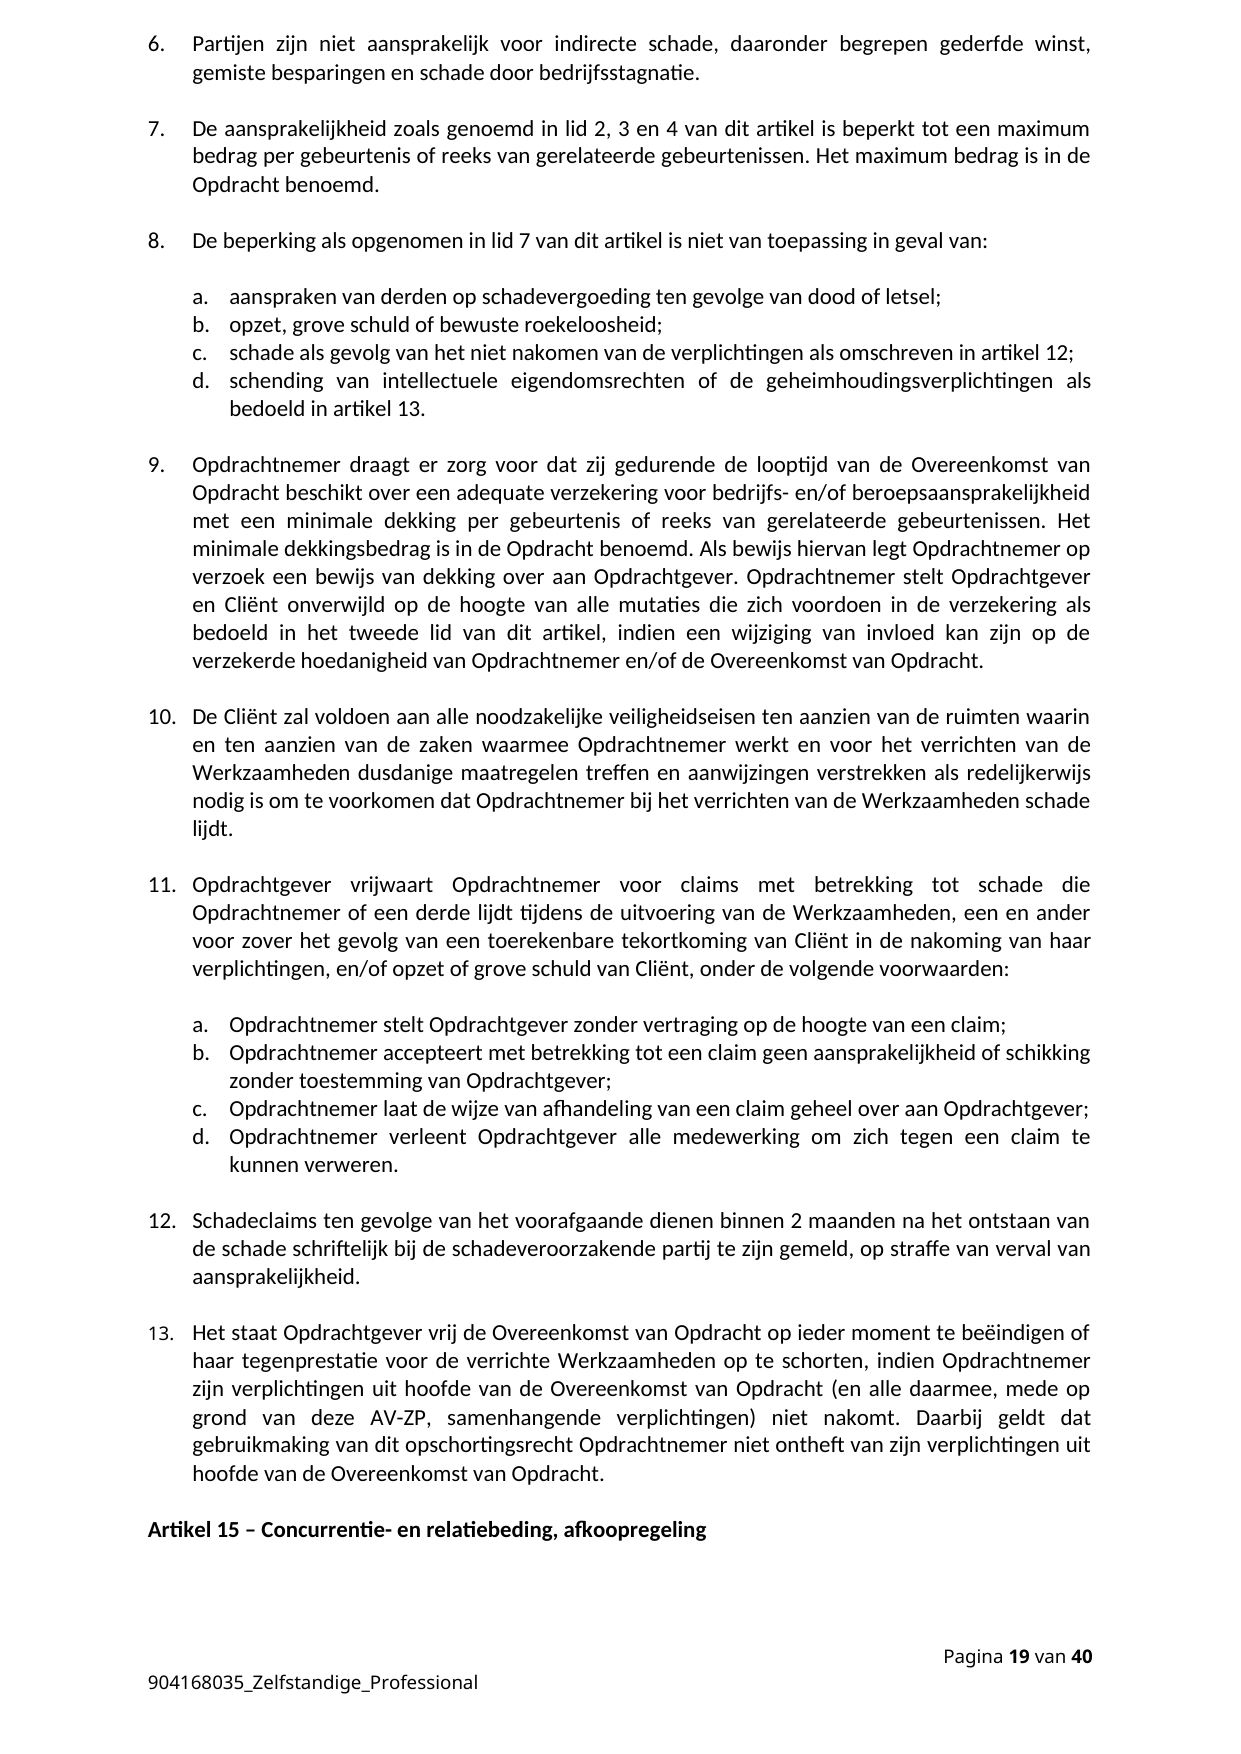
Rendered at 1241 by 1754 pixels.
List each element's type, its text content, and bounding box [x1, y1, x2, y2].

list De beperking als opgenomen in lid 7 van dit artikel is niet van toepassing in geval van: [148, 226, 1092, 254]
list schade als gevolg van het niet nakomen van de verplichtingen als omschreven in artikel 12; [192, 338, 1092, 366]
list Opdrachtgever vrijwaart Opdrachtnemer voor claims met betrekking tot schade die Opdrachtnemer of een derde lijdt tijdens de uitvoering van de Werkzaamheden, een en ander voor zover het gevolg van een toerekenbare tekortkoming van Cliënt in de nakoming van haar verplichtingen, en/of opzet of grove schuld van Cliënt, onder de volgende voorwaarden: [148, 870, 1092, 982]
list Opdrachtnemer laat de wijze van afhandeling van een claim geheel over aan Opdrachtgever; [192, 1094, 1092, 1122]
list schending van intellectuele eigendomsrechten of de geheimhoudingsverplichtingen als bedoeld in artikel 13. [192, 366, 1092, 422]
list Opdrachtnemer verleent Opdrachtgever alle medewerking om zich tegen een claim te kunnen verweren. [192, 1122, 1092, 1178]
text Artikel 15 – Concurrentie- en relatiebeding, afkoopregeling [148, 1515, 1092, 1543]
list Opdrachtnemer accepteert met betrekking tot een claim geen aansprakelijkheid of schikking zonder toestemming van Opdrachtgever; [192, 1038, 1092, 1094]
list De Cliënt zal voldoen aan alle noodzakelijke veiligheidseisen ten aanzien van de ruimten waarin en ten aanzien van de zaken waarmee Opdrachtnemer werkt en voor het verrichten van de Werkzaamheden dusdanige maatregelen treffen en aanwijzingen verstrekken als redelijkerwijs nodig is om te voorkomen dat Opdrachtnemer bij het verrichten van de Werkzaamheden schade lijdt. [148, 702, 1092, 870]
list aanspraken van derden op schadevergoeding ten gevolge van dood of letsel; [192, 282, 1092, 310]
list Partijen zijn niet aansprakelijk voor indirecte schade, daaronder begrepen gederfde winst, gemiste besparingen en schade door bedrijfsstagnatie. [148, 29, 1092, 86]
list opzet, grove schuld of bewuste roekeloosheid; [192, 310, 1092, 338]
list Het staat Opdrachtgever vrij de Overeenkomst van Opdracht op ieder moment te beëindigen of haar tegenprestatie voor de verrichte Werkzaamheden op te schorten, indien Opdrachtnemer zijn verplichtingen uit hoofde van de Overeenkomst van Opdracht (en alle daarmee, mede op grond van deze AV-ZP, samenhangende verplichtingen) niet nakomt. Daarbij geldt dat gebruikmaking van dit opschortingsrecht Opdrachtnemer niet ontheft van zijn verplichtingen uit hoofde van de Overeenkomst van Opdracht. [148, 1318, 1092, 1487]
list Schadeclaims ten gevolge van het voorafgaande dienen binnen 2 maanden na het ontstaan van de schade schriftelijk bij de schadeveroorzakende partij te zijn gemeld, op straffe van verval van aansprakelijkheid. [148, 1206, 1092, 1318]
list De aansprakelijkheid zoals genoemd in lid 2, 3 en 4 van dit artikel is beperkt tot een maximum bedrag per gebeurtenis of reeks van gerelateerde gebeurtenissen. Het maximum bedrag is in de Opdracht benoemd. [148, 114, 1092, 198]
list Opdrachtnemer stelt Opdrachtgever zonder vertraging op de hoogte van een claim; [192, 1010, 1092, 1038]
list Opdrachtnemer draagt er zorg voor dat zij gedurende de looptijd van de Overeenkomst van Opdracht beschikt over een adequate verzekering voor bedrijfs- en/of beroepsaansprakelijkheid met een minimale dekking per gebeurtenis of reeks van gerelateerde gebeurtenissen. Het minimale dekkingsbedrag is in de Opdracht benoemd. Als bewijs hiervan legt Opdrachtnemer op verzoek een bewijs van dekking over aan Opdrachtgever. Opdrachtnemer stelt Opdrachtgever en Cliënt onverwijld op de hoogte van alle mutaties die zich voordoen in de verzekering als bedoeld in het tweede lid van dit artikel, indien een wijziging van invloed kan zijn op de verzekerde hoedanigheid van Opdrachtnemer en/of de Overeenkomst van Opdracht. [148, 450, 1092, 674]
